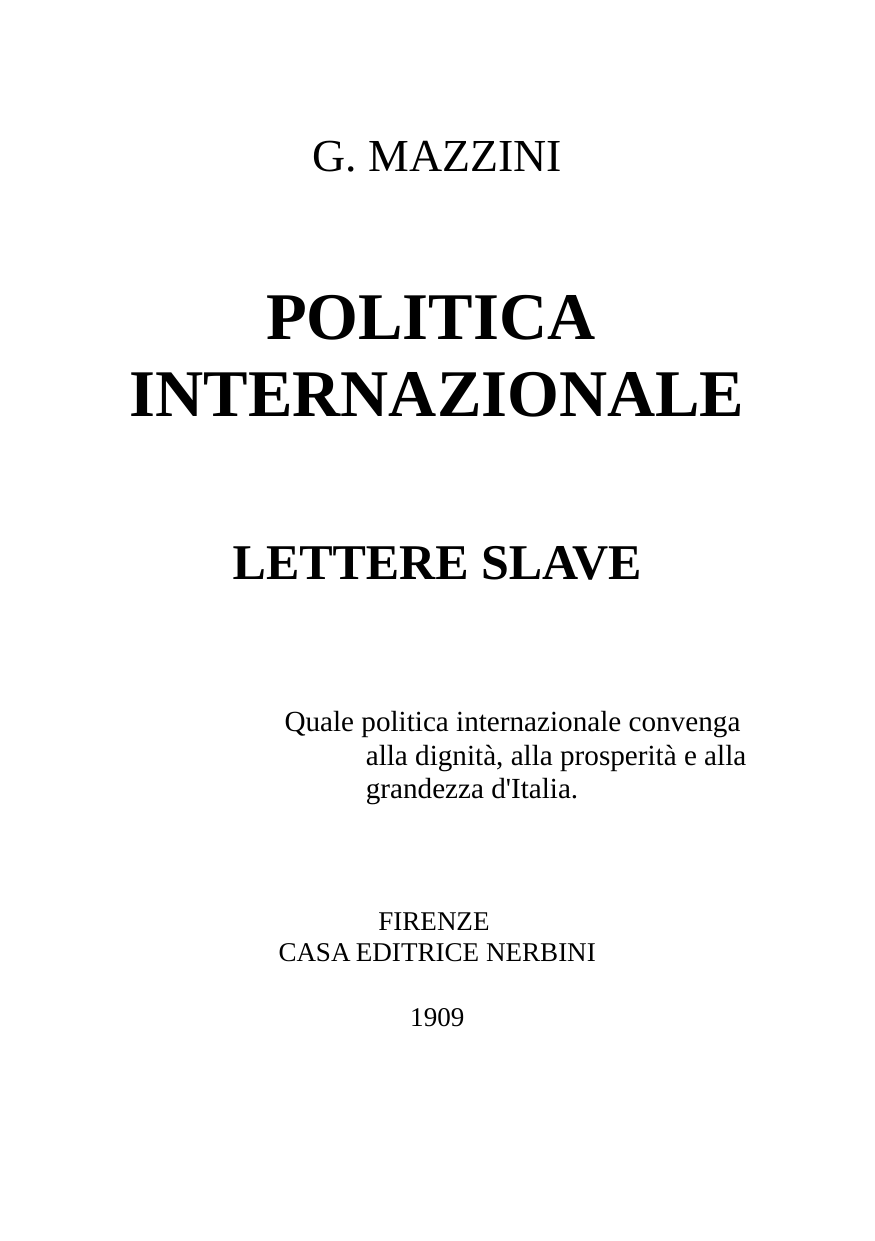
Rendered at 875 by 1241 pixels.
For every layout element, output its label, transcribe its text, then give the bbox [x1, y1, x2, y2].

text grandezza d'Italia. [366, 771, 768, 805]
text 1909 [106, 1001, 768, 1032]
text FIRENZE [106, 905, 768, 937]
text LETTERE SLAVE [106, 533, 768, 590]
text CASA EDITRICE NERBINI [106, 937, 768, 968]
text Quale politica internazionale convenga [284, 704, 768, 738]
text alla dignità, alla prosperità e alla [366, 738, 768, 771]
text POLITICA INTERNAZIONALE [106, 278, 768, 431]
text G. MAZZINI [106, 129, 768, 182]
